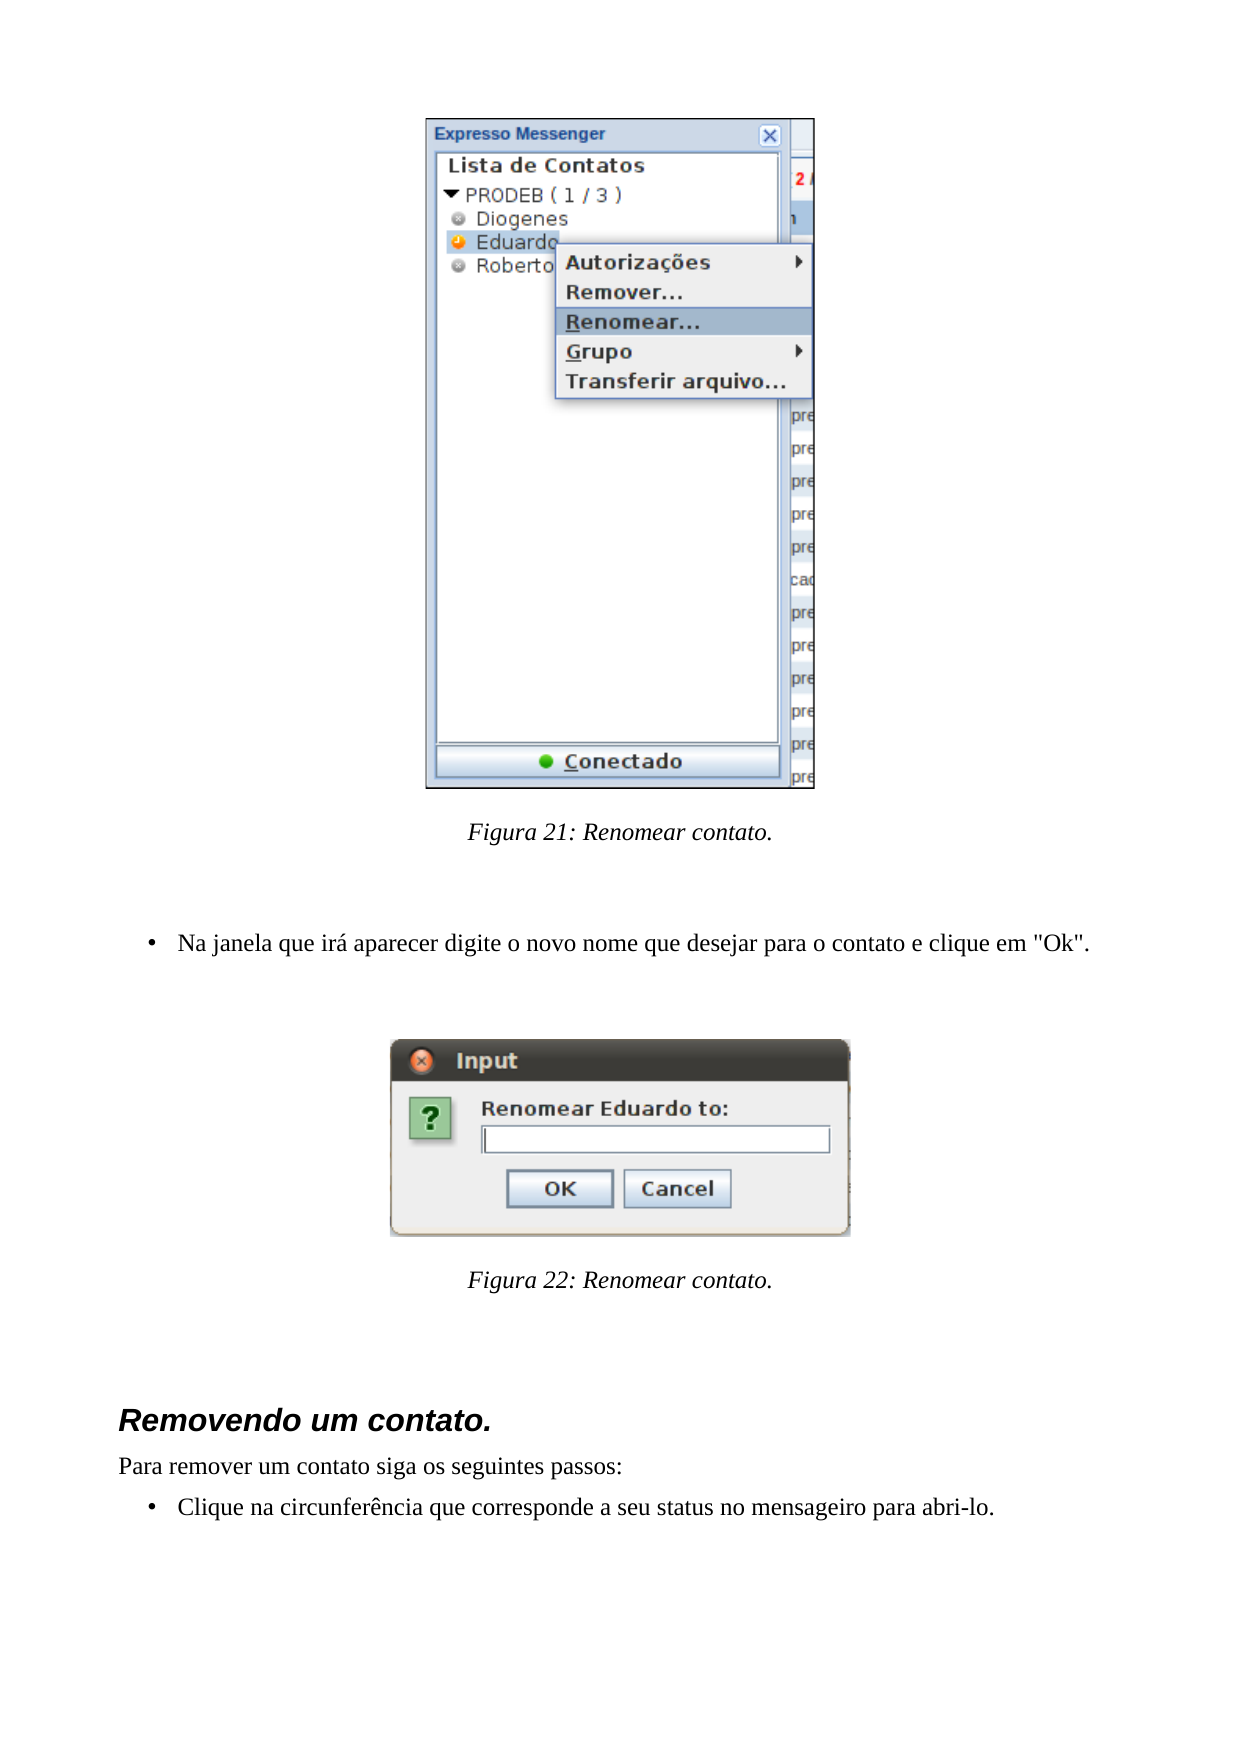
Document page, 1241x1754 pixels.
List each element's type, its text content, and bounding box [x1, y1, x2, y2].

picture [425, 118, 815, 789]
subtitle Removendo um contato. [118, 1402, 1122, 1438]
text Para remover um contato siga os seguintes passos: [118, 1451, 1122, 1480]
picture [389, 1039, 851, 1237]
list Na janela que irá aparecer digite o novo nome que desejar para o contato e clique em "Ok". [148, 928, 1122, 957]
text Figura 21: Renomear contato. [118, 118, 1122, 846]
list Clique na circunferência que corresponde a seu status no mensageiro para abri-lo. [148, 1492, 1122, 1521]
text Figura 22: Renomear contato. [118, 1040, 1122, 1294]
